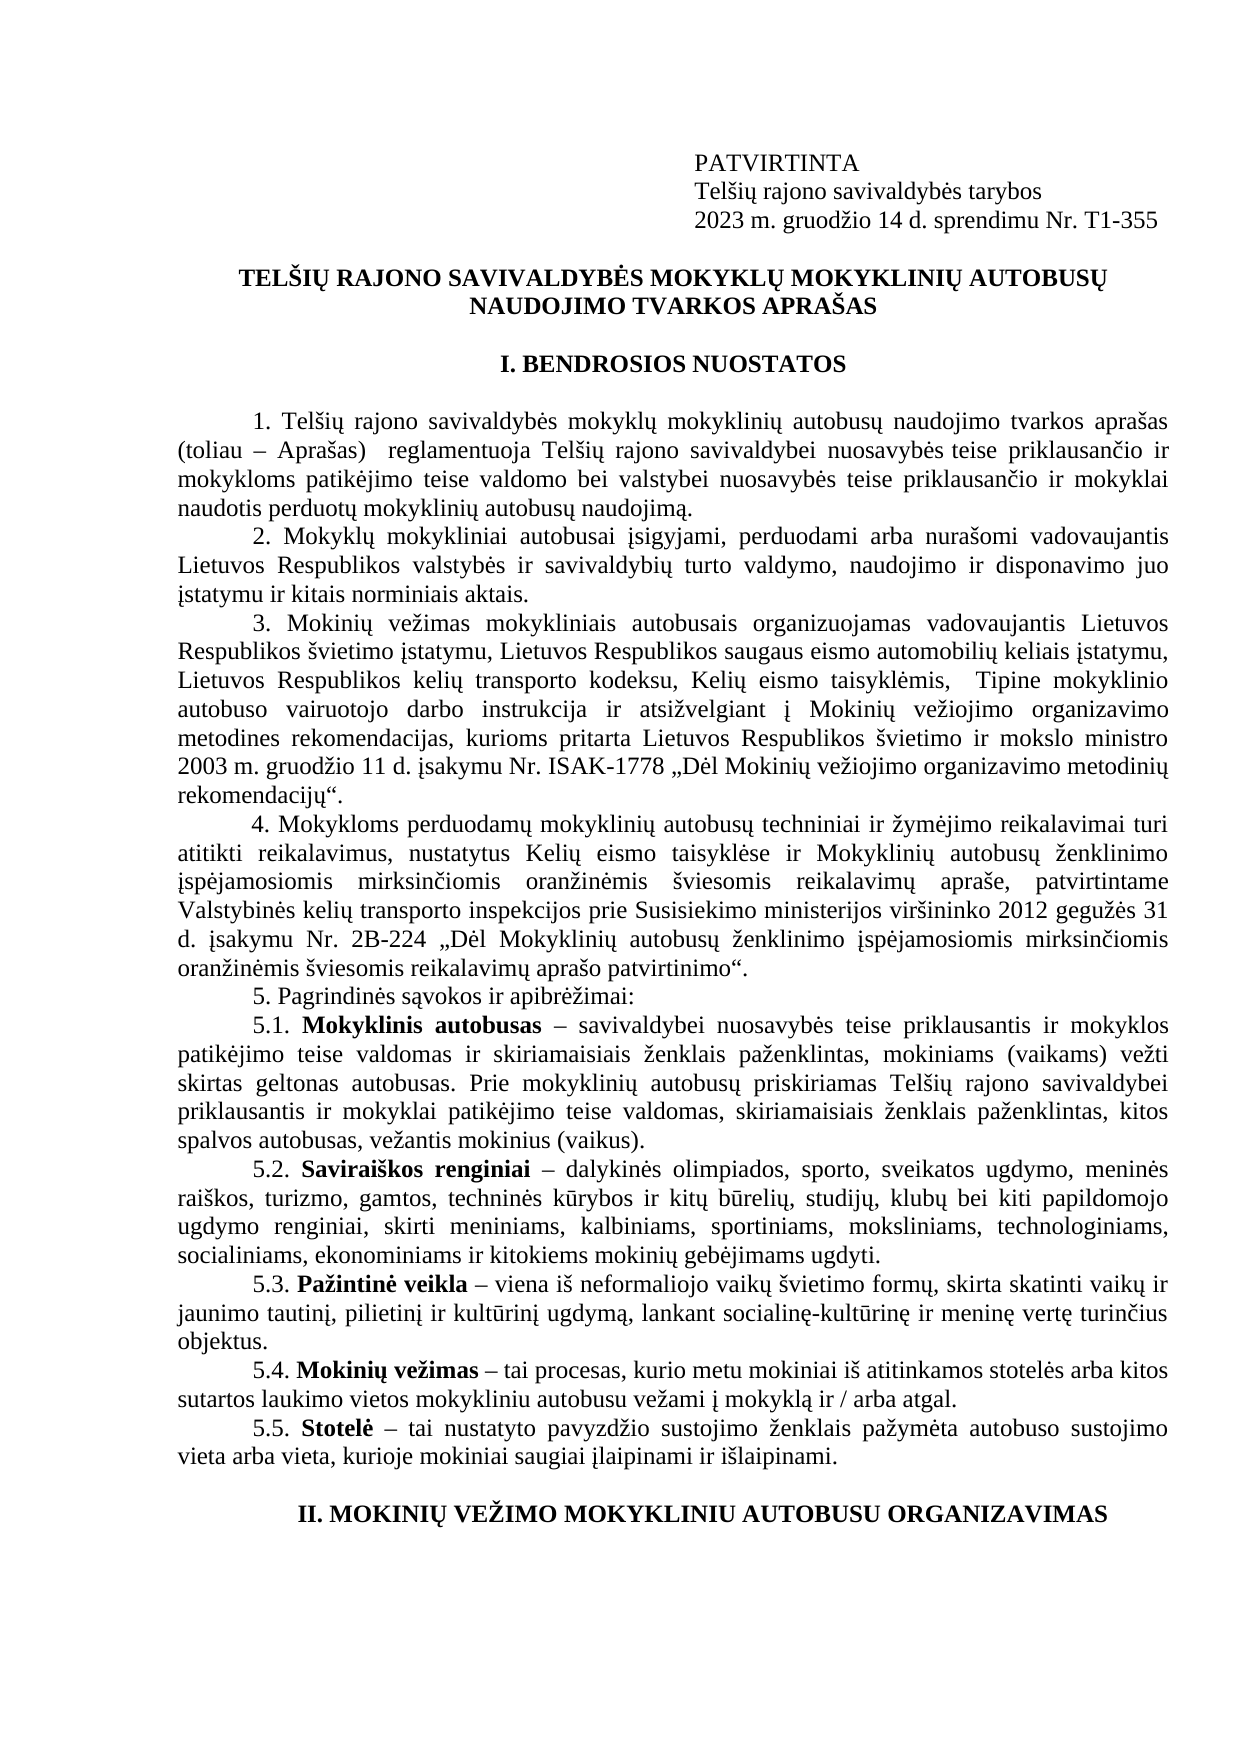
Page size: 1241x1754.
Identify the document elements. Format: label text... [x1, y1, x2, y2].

text 5.2. Saviraiškos renginiai – dalykinės olimpiados, sporto, sveikatos ugdymo, meninės raiškos, turizmo, gamtos, techninės kūrybos ir kitų būrelių, studijų, klubų bei kiti papildomojo ugdymo renginiai, skirti meniniams, kalbiniams, sportiniams, moksliniams, technologiniams, socialiniams, ekonominiams ir kitokiems mokinių gebėjimams ugdyti. [177, 1154, 1169, 1269]
text 2023 m. gruodžio 14 d. sprendimu Nr. T1-355 [177, 205, 1169, 234]
text 4. Mokykloms perduodamų mokyklinių autobusų techniniai ir žymėjimo reikalavimai turi atitikti reikalavimus, nustatytus Kelių eismo taisyklėse ir Mokyklinių autobusų ženklinimo įspėjamosiomis mirksinčiomis oranžinėmis šviesomis reikalavimų apraše, patvirtintame Valstybinės kelių transporto inspekcijos prie Susisiekimo ministerijos viršininko 2012 gegužės 31 d. įsakymu Nr. 2B-224 „Dėl Mokyklinių autobusų ženklinimo įspėjamosiomis mirksinčiomis oranžinėmis šviesomis reikalavimų aprašo patvirtinimo“. [177, 809, 1169, 981]
text PATVIRTINTA [177, 148, 1169, 176]
text 1. Telšių rajono savivaldybės mokyklų mokyklinių autobusų naudojimo tvarkos aprašas (toliau – Aprašas) reglamentuoja Telšių rajono savivaldybei nuosavybės teise priklausančio ir mokykloms patikėjimo teise valdomo bei valstybei nuosavybės teise priklausančio ir mokyklai naudotis perduotų mokyklinių autobusų naudojimą. [177, 406, 1169, 521]
text Telšių rajono savivaldybės tarybos [177, 176, 1169, 205]
text 5. Pagrindinės sąvokos ir apibrėžimai: [177, 981, 1169, 1010]
text I. BENDROSIOS NUOSTATOS [177, 349, 1169, 378]
text 3. Mokinių vežimas mokykliniais autobusais organizuojamas vadovaujantis Lietuvos Respublikos švietimo įstatymu, Lietuvos Respublikos saugaus eismo automobilių keliais įstatymu, Lietuvos Respublikos kelių transporto kodeksu, Kelių eismo taisyklėmis, Tipine mokyklinio autobuso vairuotojo darbo instrukcija ir atsižvelgiant į Mokinių vežiojimo organizavimo metodines rekomendacijas, kurioms pritarta Lietuvos Respublikos švietimo ir mokslo ministro 2003 m. gruodžio 11 d. įsakymu Nr. ISAK-1778 „Dėl Mokinių vežiojimo organizavimo metodinių rekomendacijų“. [177, 608, 1169, 809]
text 5.3. Pažintinė veikla – viena iš neformaliojo vaikų švietimo formų, skirta skatinti vaikų ir jaunimo tautinį, pilietinį ir kultūrinį ugdymą, lankant socialinę-kultūrinę ir meninę vertę turinčius objektus. [177, 1269, 1169, 1355]
text II. MOKINIŲ VEŽIMO MOKYKLINIU AUTOBUSU ORGANIZAVIMAS [177, 1499, 1169, 1528]
text 5.4. Mokinių vežimas – tai procesas, kurio metu mokiniai iš atitinkamos stotelės arba kitos sutartos laukimo vietos mokykliniu autobusu vežami į mokyklą ir / arba atgal. [177, 1355, 1169, 1413]
text 5.5. Stotelė – tai nustatyto pavyzdžio sustojimo ženklais pažymėta autobuso sustojimo vieta arba vieta, kurioje mokiniai saugiai įlaipinami ir išlaipinami. [177, 1413, 1169, 1470]
text 5.1. Mokyklinis autobusas – savivaldybei nuosavybės teise priklausantis ir mokyklos patikėjimo teise valdomas ir skiriamaisiais ženklais paženklintas, mokiniams (vaikams) vežti skirtas geltonas autobusas. Prie mokyklinių autobusų priskiriamas Telšių rajono savivaldybei priklausantis ir mokyklai patikėjimo teise valdomas, skiriamaisiais ženklais paženklintas, kitos spalvos autobusas, vežantis mokinius (vaikus). [177, 1010, 1169, 1154]
text TELŠIŲ RAJONO SAVIVALDYBĖS MOKYKLŲ MOKYKLINIŲ AUTOBUSŲ NAUDOJIMO TVARKOS APRAŠAS [177, 263, 1169, 320]
text 2. Mokyklų mokykliniai autobusai įsigyjami, perduodami arba nurašomi vadovaujantis Lietuvos Respublikos valstybės ir savivaldybių turto valdymo, naudojimo ir disponavimo juo įstatymu ir kitais norminiais aktais. [177, 521, 1169, 608]
